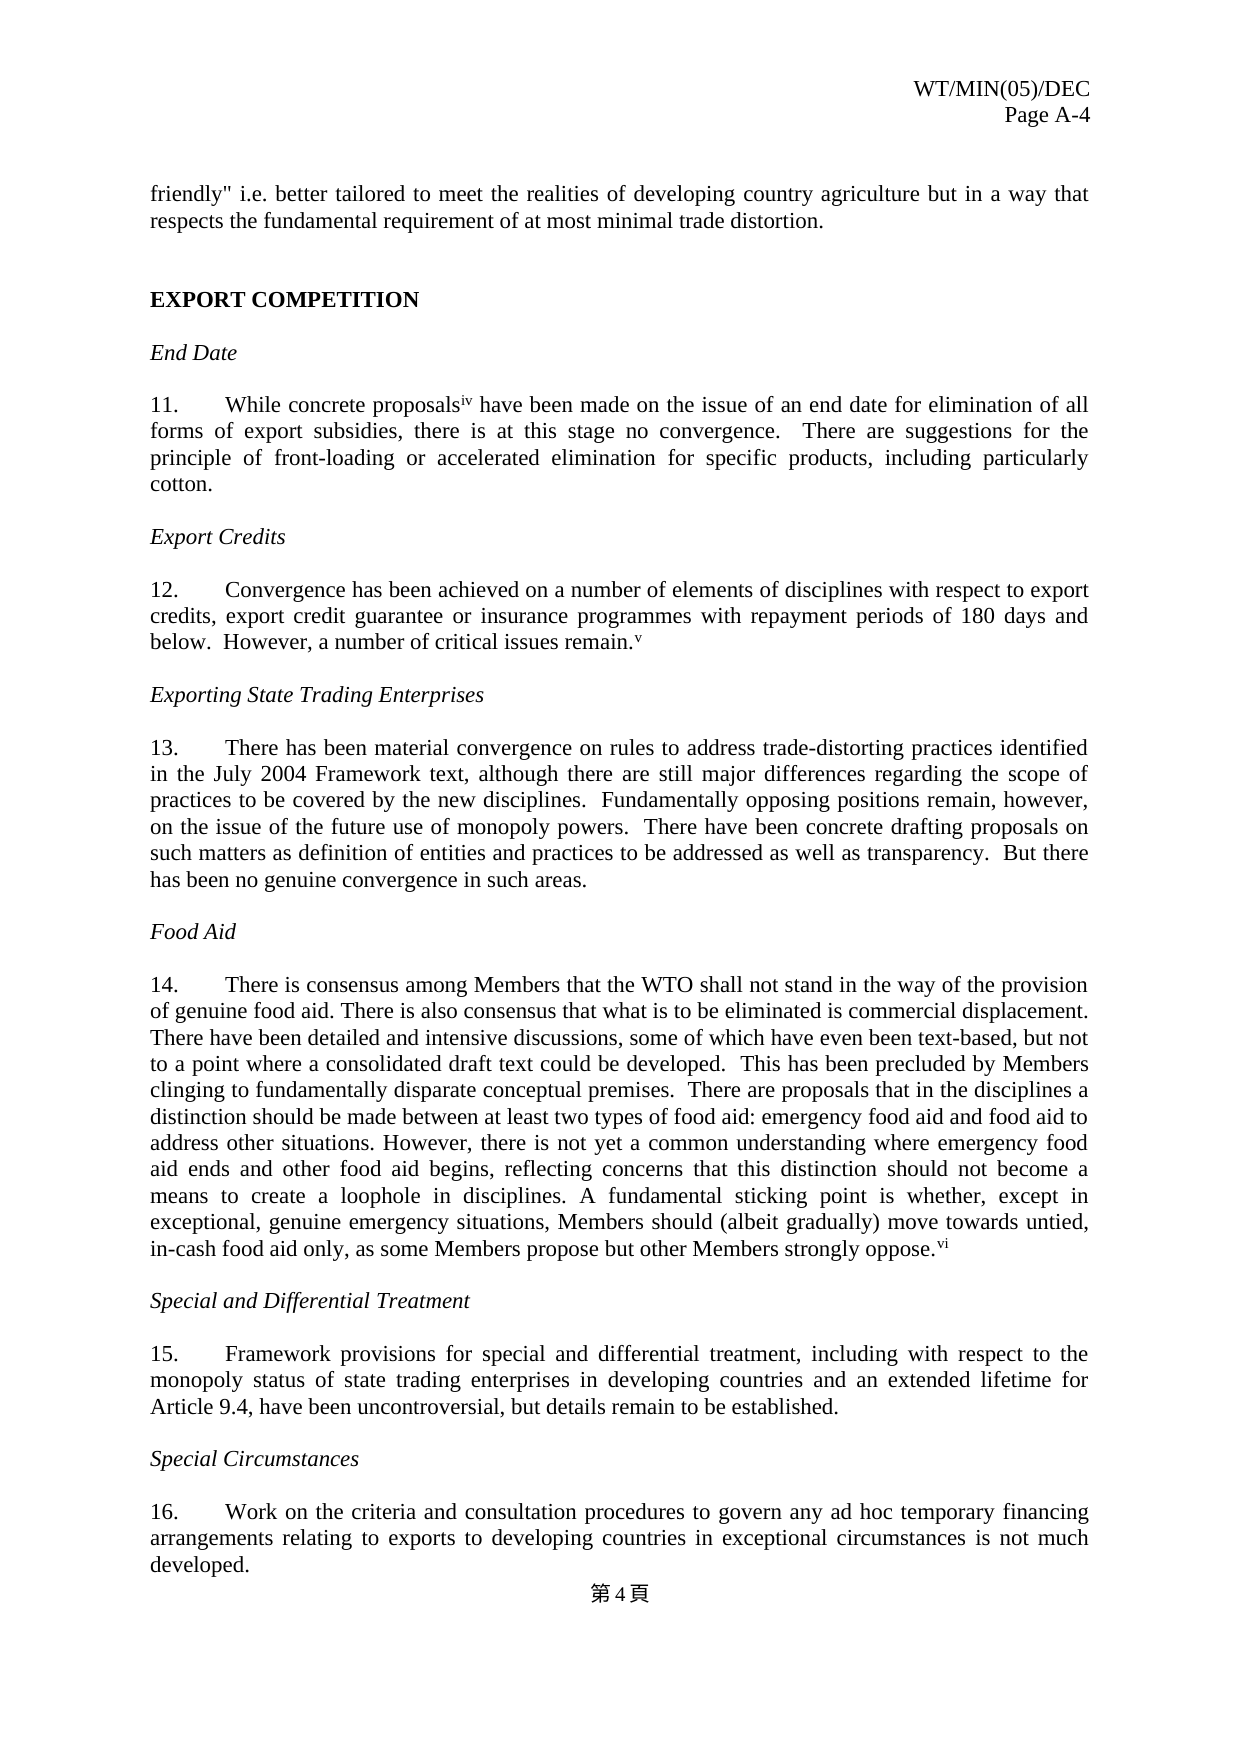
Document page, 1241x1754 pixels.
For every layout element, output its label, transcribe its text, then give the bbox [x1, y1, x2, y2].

text 12. Convergence has been achieved on a number of elements of disciplines with respect to export credits, export credit guarantee or insurance programmes with repayment periods of 180 days and below. However, a number of critical issues remain. [150, 576, 1090, 655]
text 13. There has been material convergence on rules to address trade-distorting practices identified in the July 2004 Framework text, although there are still major differences regarding the scope of practices to be covered by the new disciplines. Fundamentally opposing positions remain, however, on the issue of the future use of monopoly powers. There have been concrete drafting proposals on such matters as definition of entities and practices to be addressed as well as transparency. But there has been no genuine convergence in such areas. [150, 734, 1090, 892]
text End Date [150, 338, 1090, 365]
text 11. While concrete proposals have been made on the issue of an end date for elimination of all forms of export subsidies, there is at this stage no convergence. There are suggestions for the principle of front-loading or accelerated elimination for specific products, including particularly cotton. [150, 391, 1090, 497]
text 15. Framework provisions for special and differential treatment, including with respect to the monopoly status of state trading enterprises in developing countries and an extended lifetime for Article 9.4, have been uncontroversial, but details remain to be established. [150, 1340, 1090, 1419]
text Exporting State Trading Enterprises [150, 681, 1090, 707]
text Food Aid [150, 918, 1090, 945]
text 14. There is consensus among Members that the WTO shall not stand in the way of the provision of genuine food aid. There is also consensus that what is to be eliminated is commercial displacement. There have been detailed and intensive discussions, some of which have even been text-based, but not to a point where a consolidated draft text could be developed. This has been precluded by Members clinging to fundamentally disparate conceptual premises. There are proposals that in the disciplines a distinction should be made between at least two types of food aid: emergency food aid and food aid to address other situations. However, there is not yet a common understanding where emergency food aid ends and other food aid begins, reflecting concerns that this distinction should not become a means to create a loophole in disciplines. A fundamental sticking point is whether, except in exceptional, genuine emergency situations, Members should (albeit gradually) move towards untied, in-cash food aid only, as some Members propose but other Members strongly oppose. [150, 971, 1090, 1261]
text 16. Work on the criteria and consultation procedures to govern any ad hoc temporary financing arrangements relating to exports to developing countries in exceptional circumstances is not much developed. [150, 1498, 1090, 1577]
text Export Credits [150, 523, 1090, 549]
text Special Circumstances [150, 1445, 1090, 1472]
text friendly" i.e. better tailored to meet the realities of developing country agriculture but in a way that respects the fundamental requirement of at most minimal trade distortion. [150, 180, 1090, 233]
text Special and Differential Treatment [150, 1287, 1090, 1314]
text EXPORT COMPETITION [150, 286, 1090, 312]
